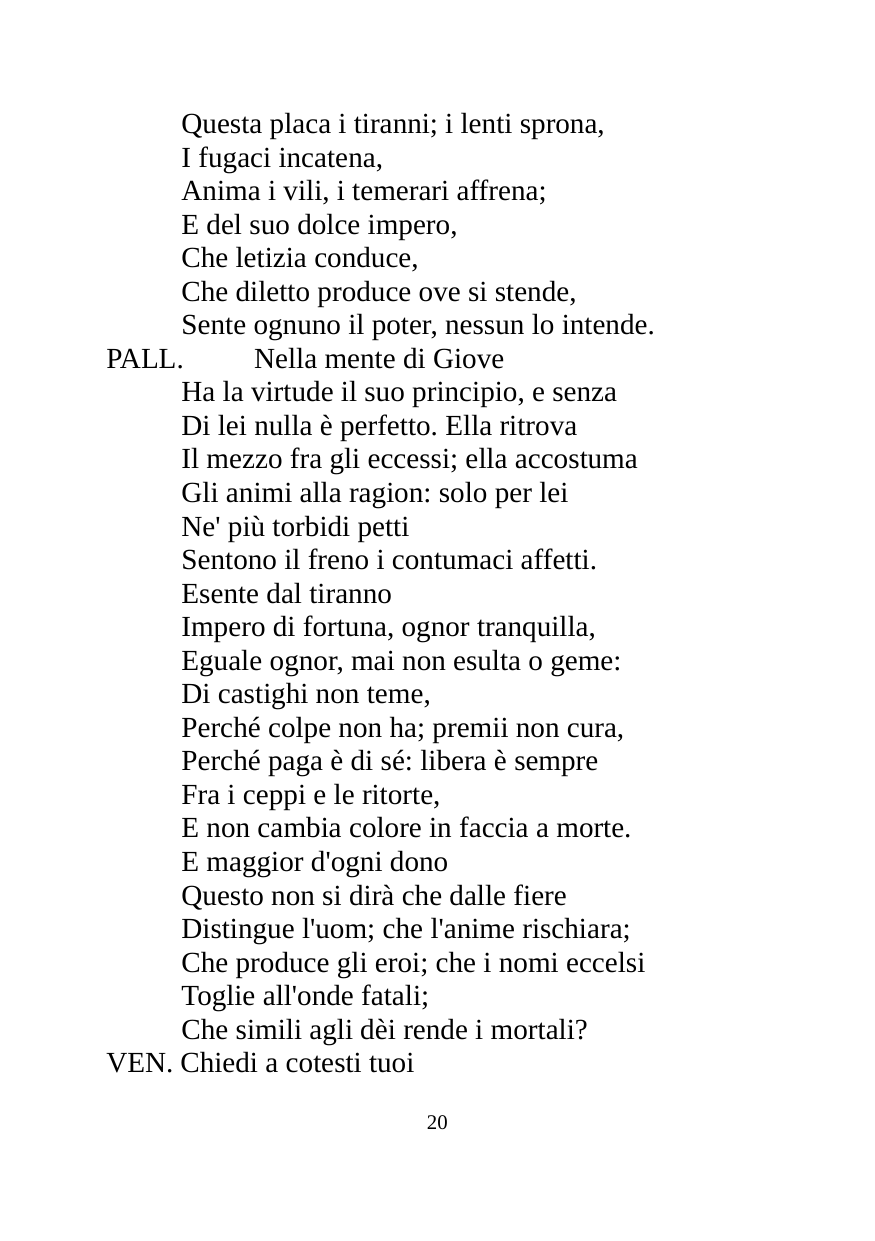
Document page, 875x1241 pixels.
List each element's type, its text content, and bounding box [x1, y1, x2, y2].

text Eguale ognor, mai non esulta o geme: [106, 643, 768, 676]
text Il mezzo fra gli eccessi; ella accostuma [106, 442, 768, 475]
text Impero di fortuna, ognor tranquilla, [106, 609, 768, 643]
text Sentono il freno i contumaci affetti. [106, 542, 768, 576]
text Esente dal tiranno [106, 576, 768, 609]
text Ne' più torbidi petti [106, 509, 768, 542]
text Questa placa i tiranni; i lenti sprona, [106, 106, 768, 140]
text Di lei nulla è perfetto. Ella ritrova [106, 408, 768, 442]
text Perché paga è di sé: libera è sempre [106, 743, 768, 777]
text Sente ognuno il poter, nessun lo intende. [106, 307, 768, 341]
text VEN. Chiedi a cotesti tuoi [106, 1045, 768, 1079]
text E maggior d'ogni dono [106, 844, 768, 878]
text Che diletto produce ove si stende, [106, 274, 768, 307]
text Anima i vili, i temerari affrena; [106, 173, 768, 207]
text Che produce gli eroi; che i nomi eccelsi [106, 945, 768, 978]
text Questo non si dirà che dalle fiere [106, 878, 768, 911]
text Che letizia conduce, [106, 240, 768, 274]
text Ha la virtude il suo principio, e senza [106, 374, 768, 408]
text Distingue l'uom; che l'anime rischiara; [106, 911, 768, 945]
text PALL. Nella mente di Giove [106, 341, 768, 374]
text Toglie all'onde fatali; [106, 978, 768, 1012]
text Che simili agli dèi rende i mortali? [106, 1012, 768, 1045]
text Gli animi alla ragion: solo per lei [106, 475, 768, 509]
text E del suo dolce impero, [106, 207, 768, 240]
text Perché colpe non ha; premii non cura, [106, 710, 768, 743]
text Fra i ceppi e le ritorte, [106, 777, 768, 811]
text Di castighi non teme, [106, 676, 768, 710]
text E non cambia colore in faccia a morte. [106, 811, 768, 844]
text I fugaci incatena, [106, 140, 768, 173]
